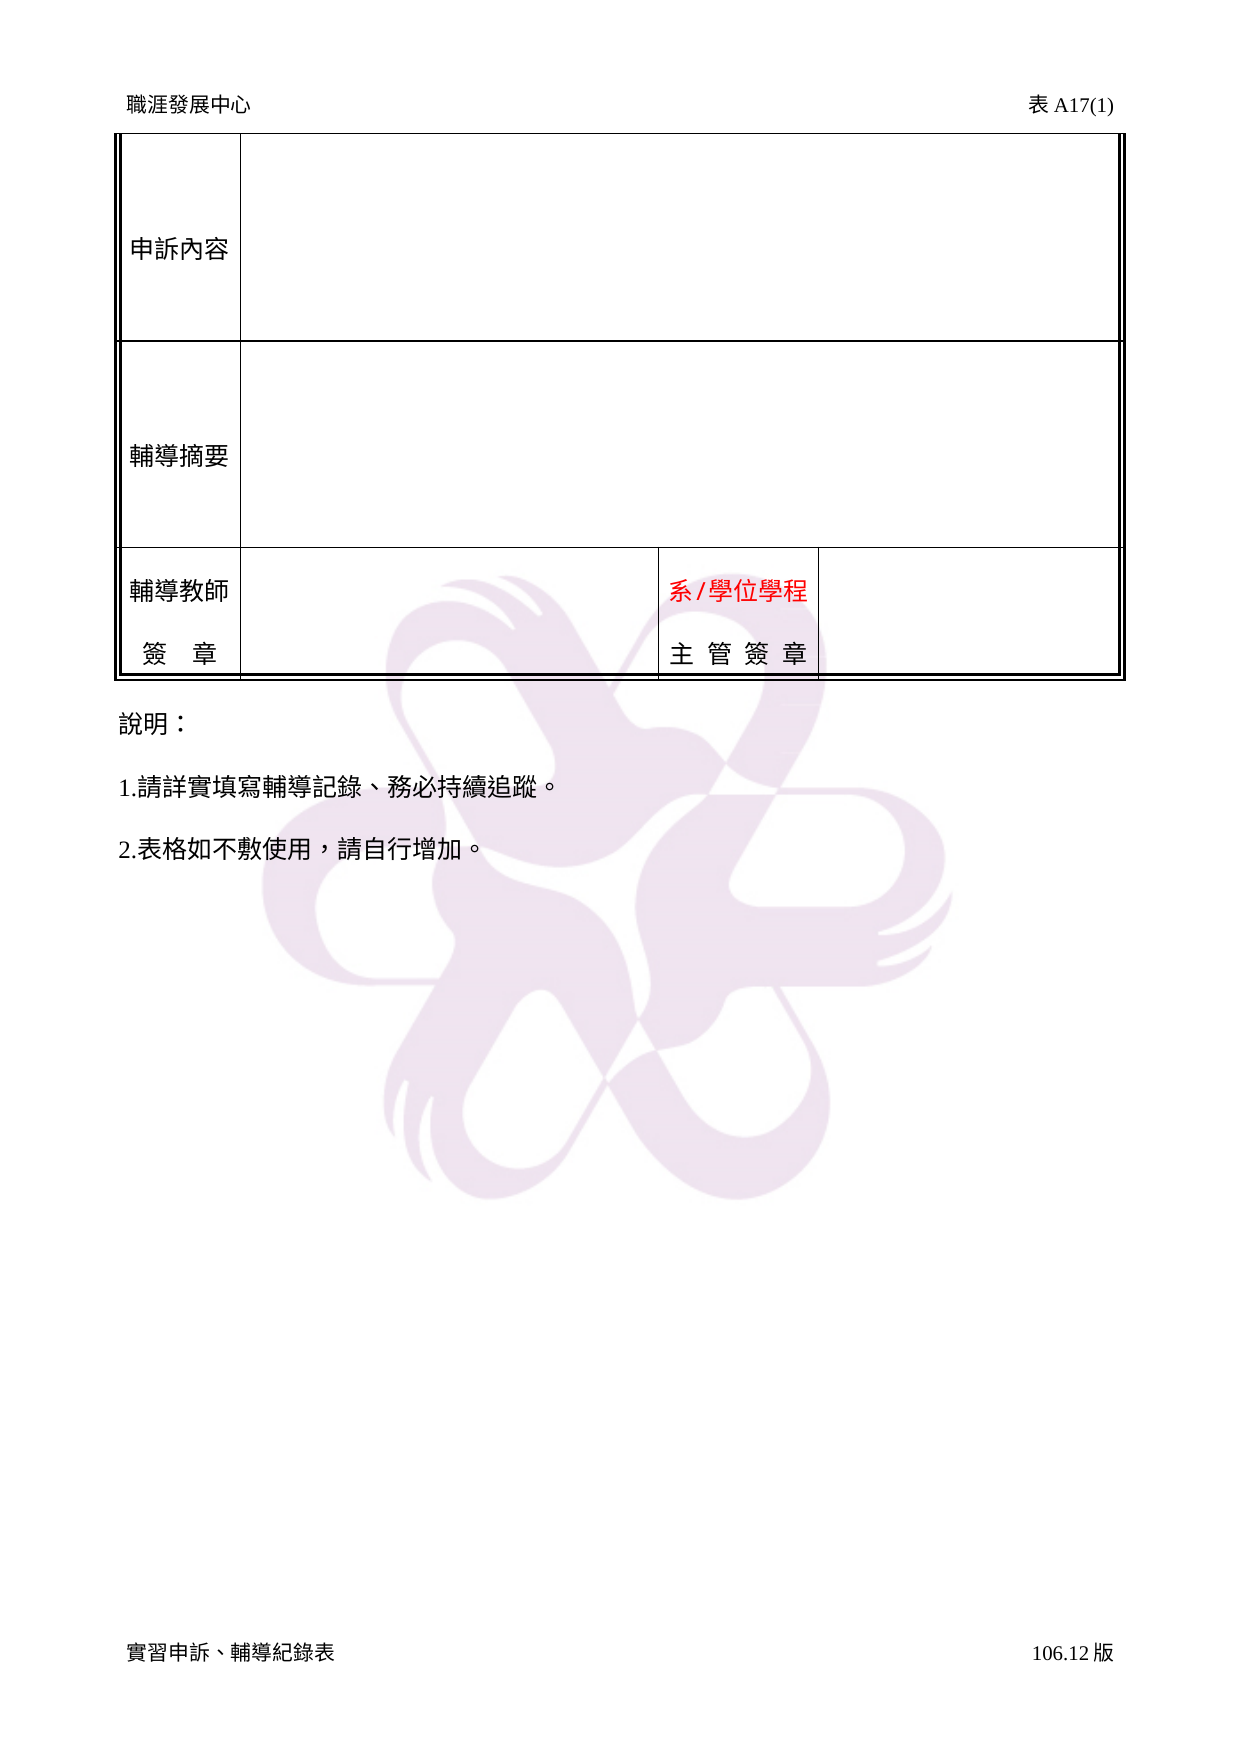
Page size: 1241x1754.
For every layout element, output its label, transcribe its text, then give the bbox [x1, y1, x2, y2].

table_cell [241, 134, 1118, 189]
table_cell 申訴內容 [122, 134, 240, 189]
